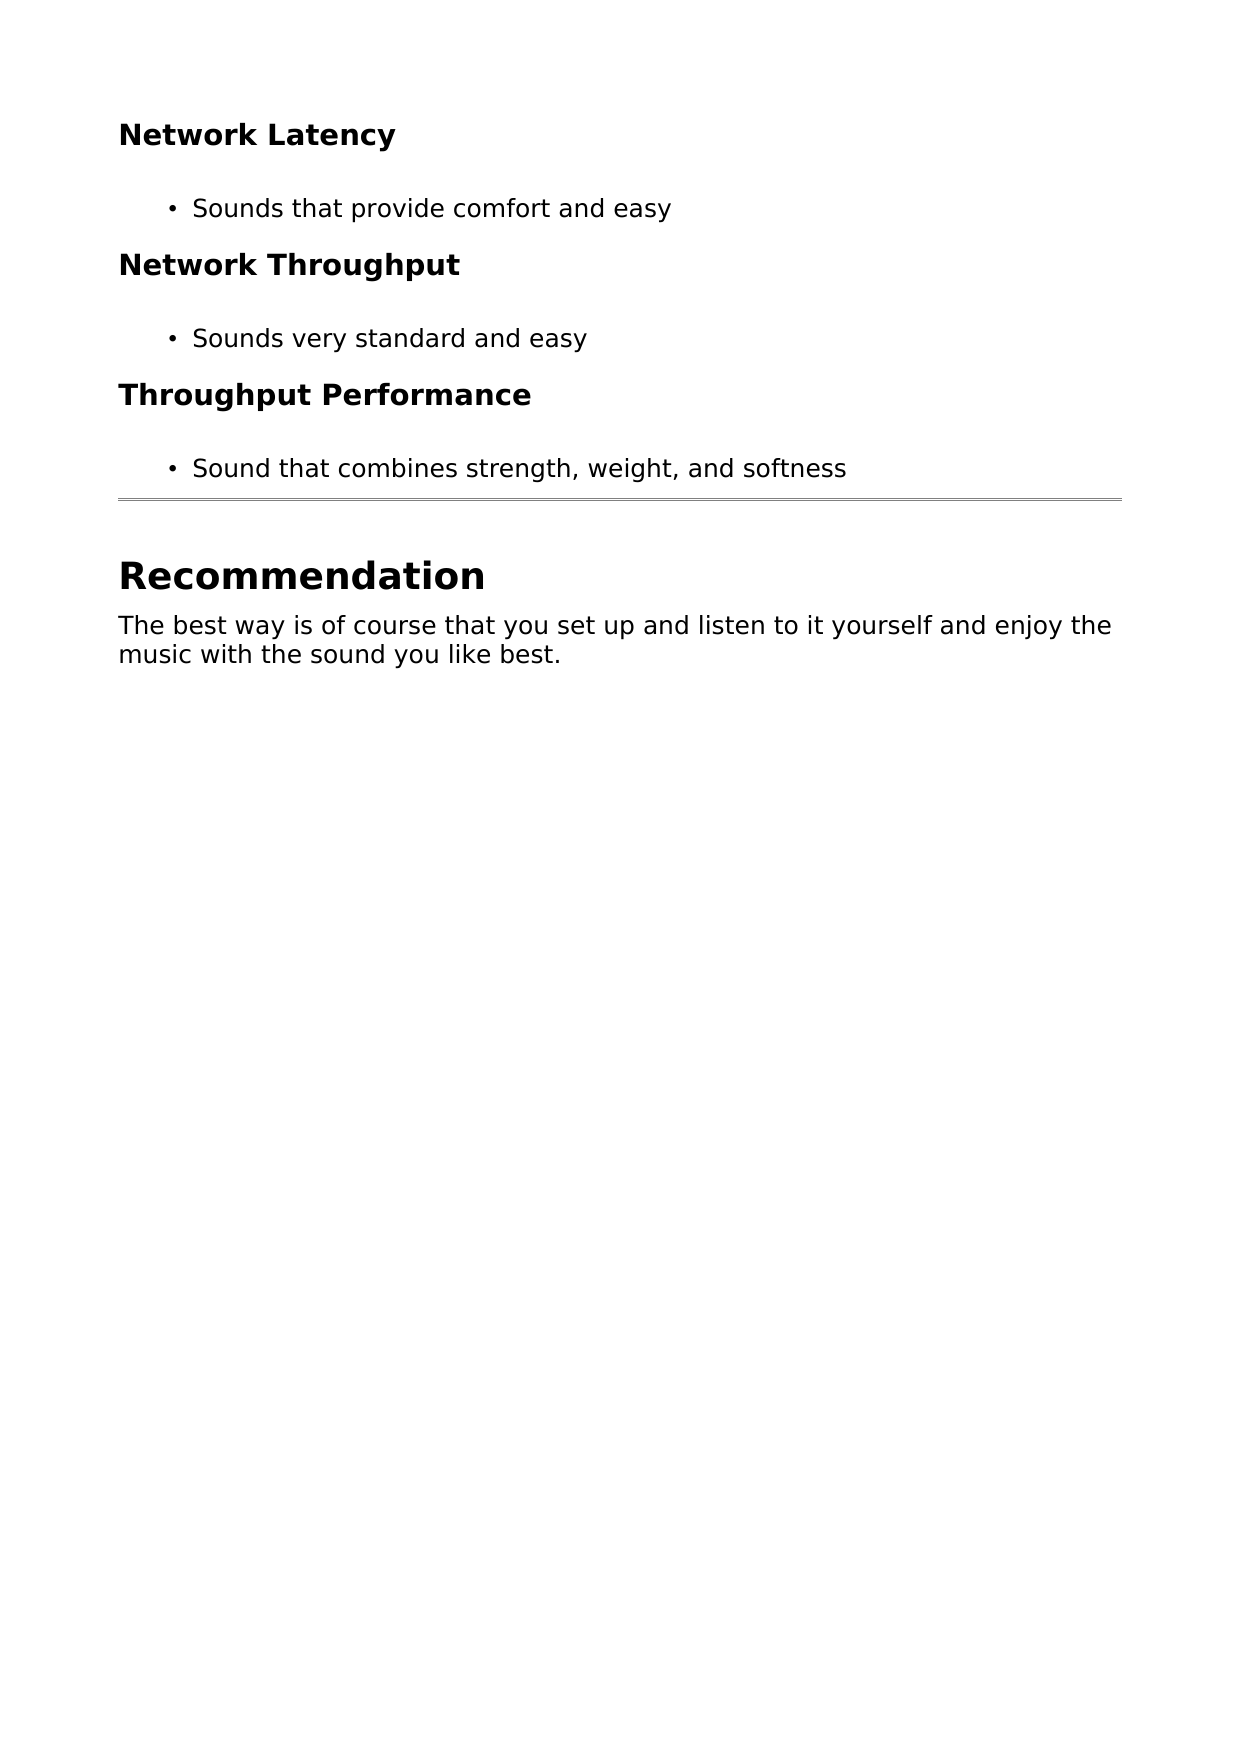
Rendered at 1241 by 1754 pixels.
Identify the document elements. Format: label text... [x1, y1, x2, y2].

subtitle Recommendation [118, 555, 1122, 598]
subtitle Network Latency [118, 118, 1122, 152]
list Sounds very standard and easy [177, 324, 1122, 353]
subtitle Throughput Performance [118, 378, 1122, 412]
text The best way is of course that you set up and listen to it yourself and enjoy the music with the sound you like best. [118, 611, 1122, 669]
list Sound that combines strength, weight, and softness [177, 454, 1122, 483]
list Sounds that provide comfort and easy [177, 194, 1122, 223]
subtitle Network Throughput [118, 248, 1122, 282]
